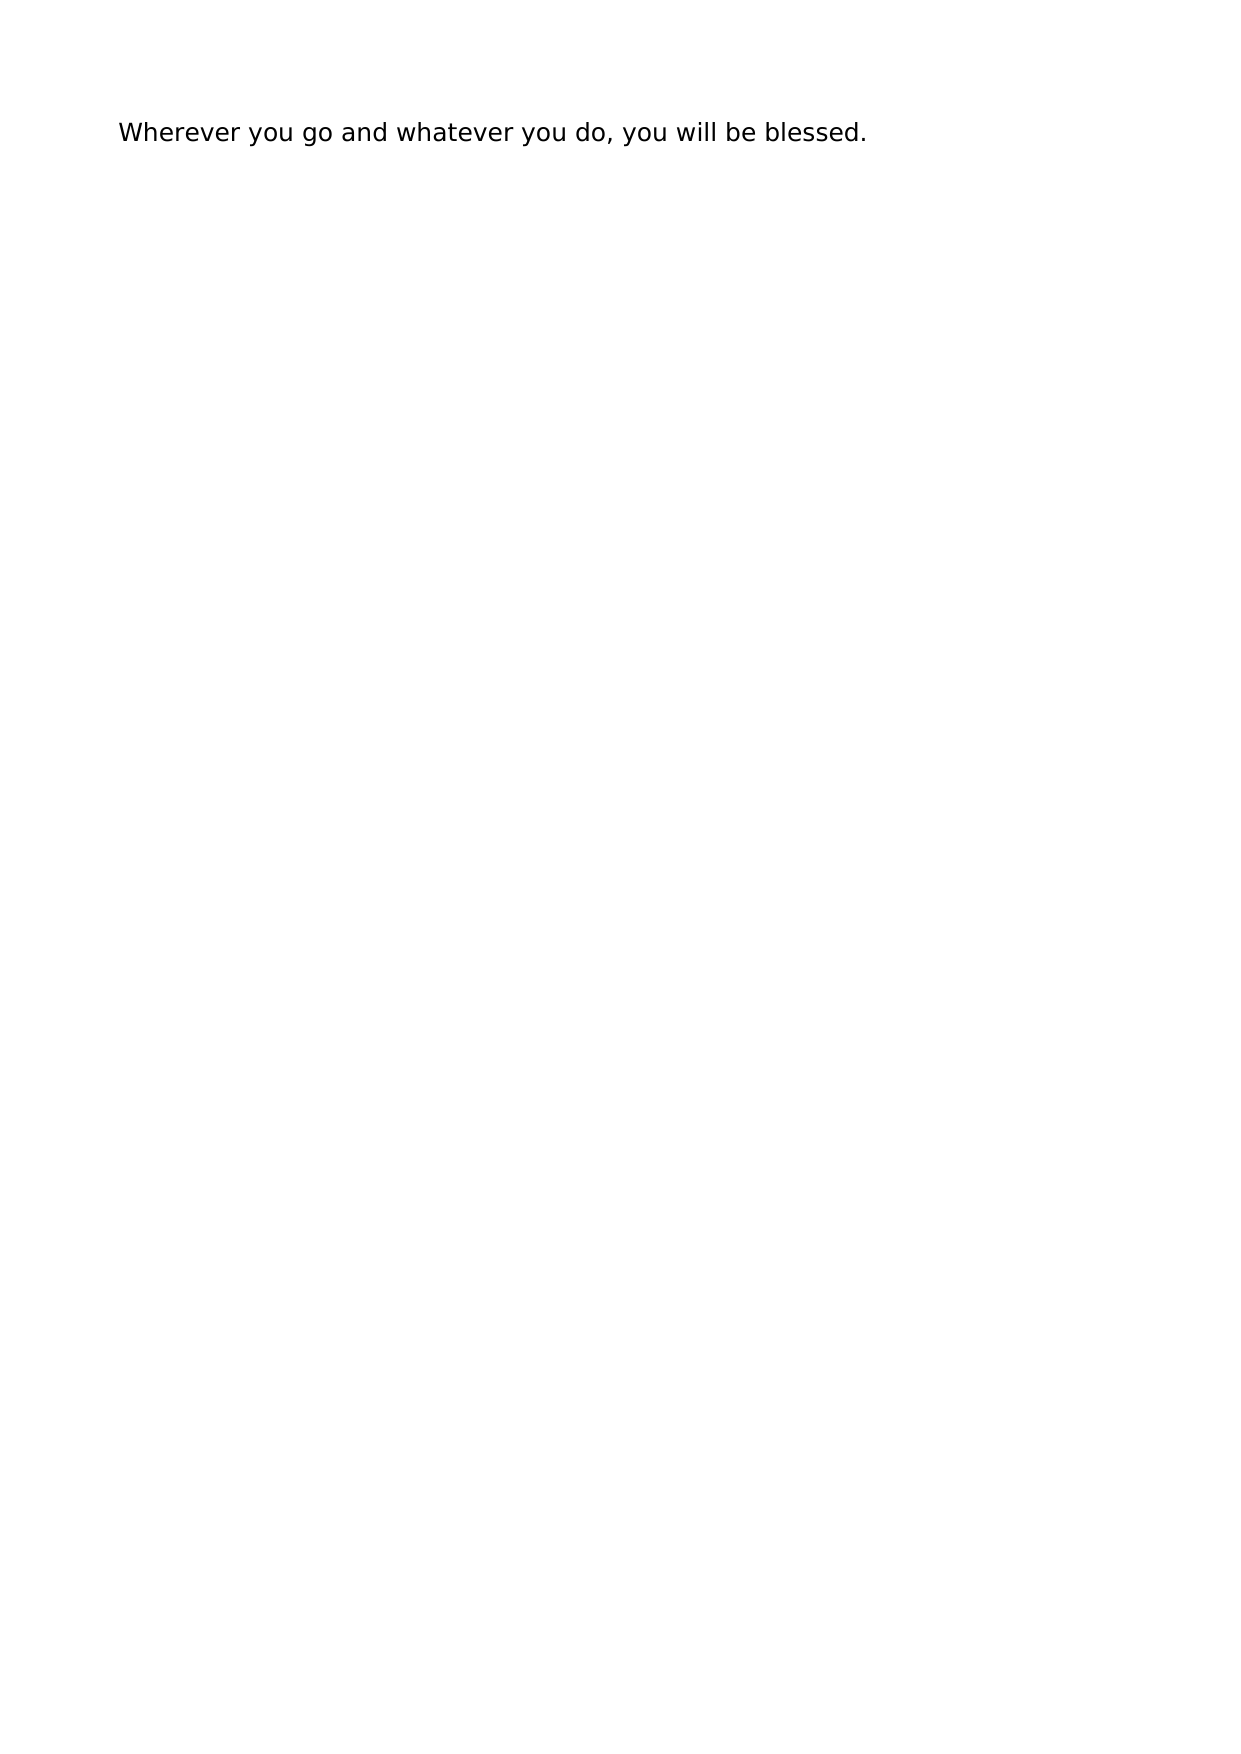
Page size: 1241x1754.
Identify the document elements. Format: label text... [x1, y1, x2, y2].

text Wherever you go and whatever you do, you will be blessed. [118, 118, 1122, 147]
